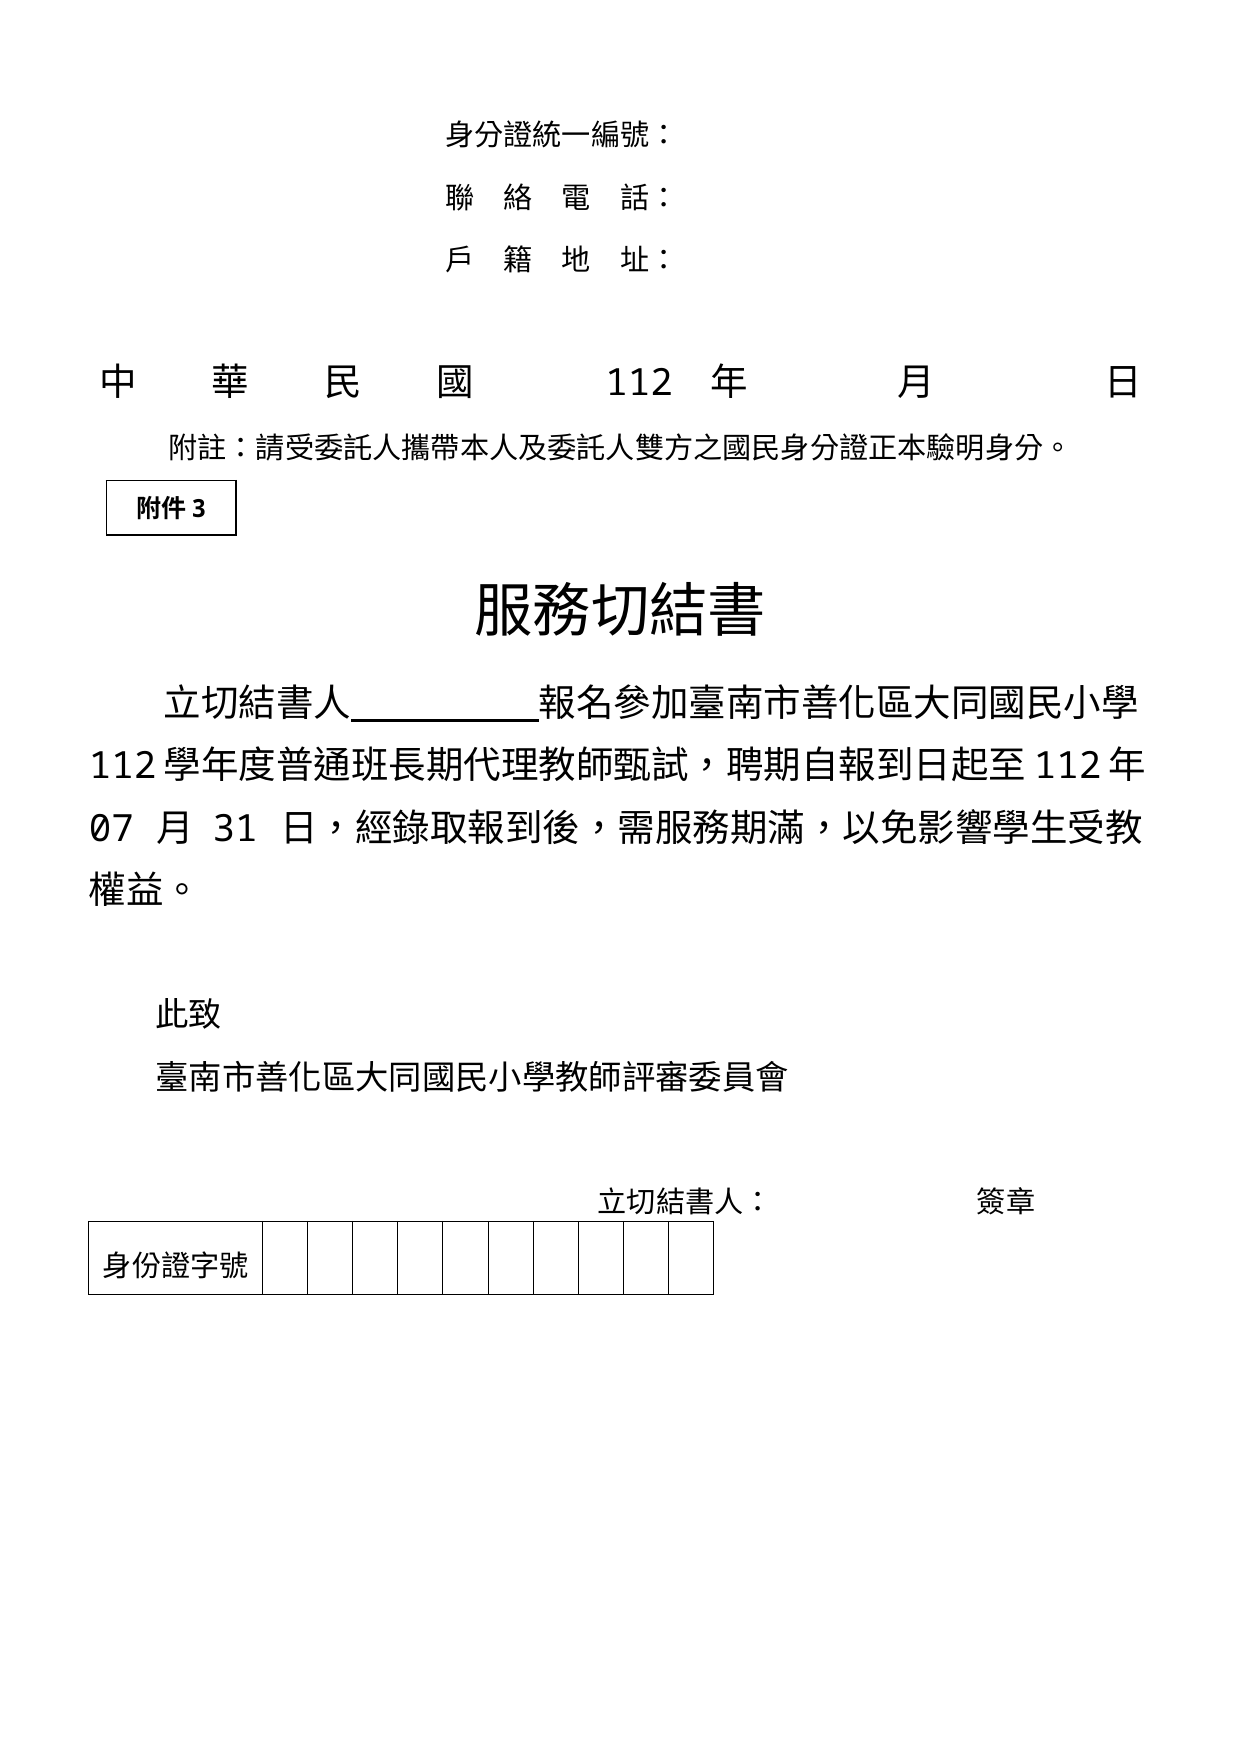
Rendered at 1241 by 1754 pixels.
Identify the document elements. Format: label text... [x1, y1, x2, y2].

text 臺南市善化區大同國民小學教師評審委員會 [89, 1033, 1152, 1096]
text 中 華 民 國 112 年 月 日 [89, 346, 1152, 408]
table_header [353, 1222, 397, 1294]
text 服務切結書 [89, 533, 1152, 658]
table_header 身份證字號 [89, 1222, 262, 1294]
table_header [308, 1222, 352, 1294]
text 附件3 [122, 489, 220, 525]
text 此致 [89, 971, 1152, 1033]
table_header [624, 1222, 668, 1294]
text 附註：請受委託人攜帶本人及委託人雙方之國民身分證正本驗明身分。 [89, 408, 1152, 471]
table_header [443, 1222, 488, 1294]
table_header [579, 1222, 623, 1294]
table_header [398, 1222, 442, 1294]
text 立切結書人： 簽章 [89, 1158, 1035, 1221]
text 立切結書人 報名參加臺南市善化區大同國民小學112學年度普通班長期代理教師甄試，聘期自報到日起至112年 07 月 31 日，經錄取報到後，需服務期滿，以免影響學生受教權益。 [89, 658, 1152, 908]
text 戶 籍 地 址： [439, 221, 1152, 283]
table_header [489, 1222, 533, 1294]
table_header [534, 1222, 578, 1294]
table_header [263, 1222, 307, 1294]
text 身分證統一編號： [439, 96, 1152, 158]
text 聯 絡 電 話： [439, 158, 1152, 221]
table_header [669, 1222, 713, 1294]
